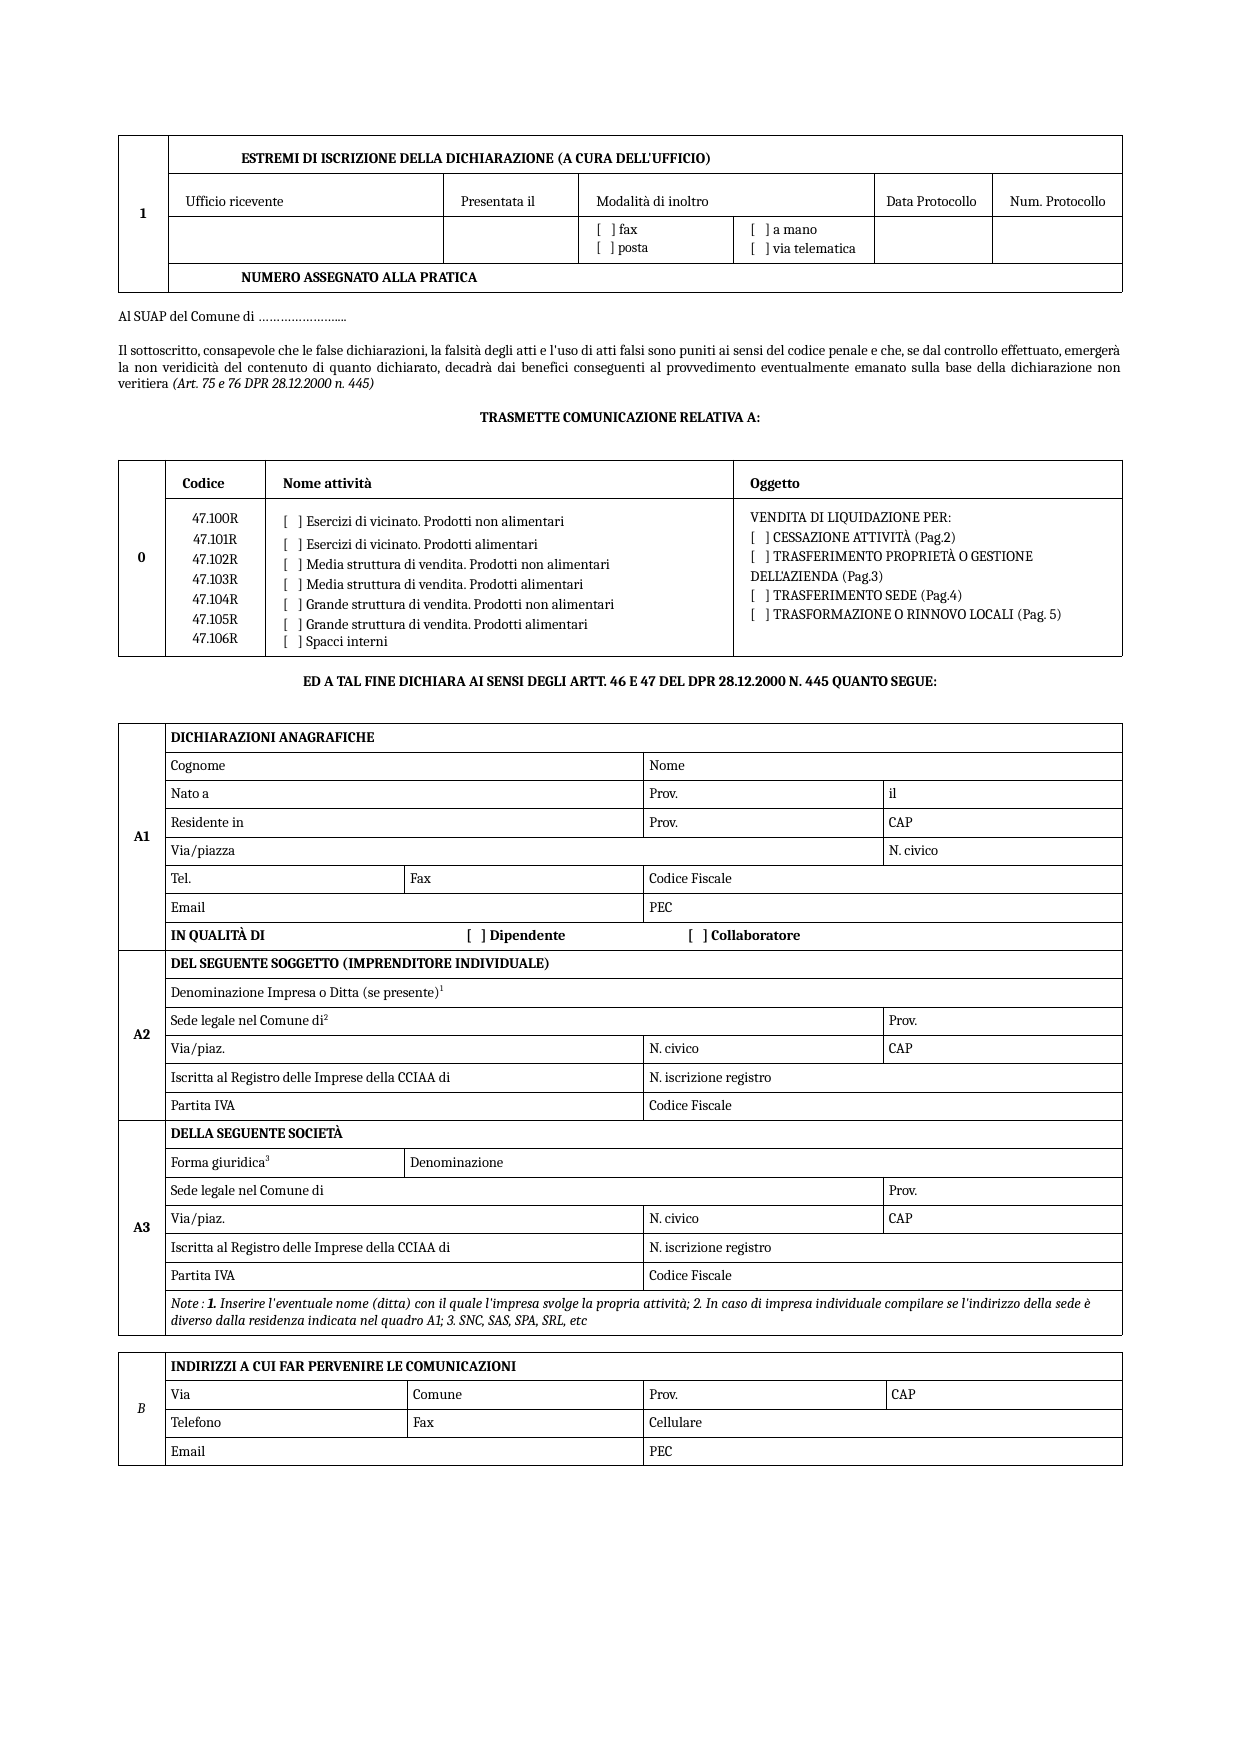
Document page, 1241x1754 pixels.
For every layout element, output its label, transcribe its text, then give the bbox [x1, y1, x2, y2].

table_cell [ ] fax [ ] posta [579, 217, 733, 263]
subtitle TRASMETTE COMUNICAZIONE RELATIVA A: [118, 409, 1122, 426]
table_cell VENDITA DI LIQUIDAZIONE PER: [ ] CESSAZIONE ATTIVITÀ (Pag.2) [ ] TRASFERIMENTO PROPRIETÀ O GESTIONE DELL'AZIENDA (Pag.3) [ ] TRASFERIMENTO SEDE (Pag.4) [ ] TRASFORMAZIONE O RINNOVO LOCALI (Pag. 5) [734, 499, 1122, 656]
table_cell Fax [408, 1410, 643, 1437]
table_cell DEL SEGUENTE SOGGETTO (IMPRENDITORE INDIVIDUALE) [166, 951, 1122, 978]
table_cell Ufficio ricevente [169, 174, 443, 216]
table_cell N. iscrizione registro [644, 1234, 1122, 1262]
table_cell Prov. [884, 1178, 1122, 1205]
table_cell [ ] a mano [ ] via telematica [734, 217, 874, 263]
table_header ESTREMI DI ISCRIZIONE DELLA DICHIARAZIONE (A CURA DELL'UFFICIO) [169, 136, 1122, 173]
table_cell [444, 217, 578, 263]
table_cell A3 [119, 1121, 165, 1335]
table_cell Prov. [644, 781, 883, 808]
table_header Codice [166, 461, 265, 498]
table_cell Via/piaz. [166, 1206, 643, 1233]
table_cell Email [166, 894, 643, 922]
table_cell Tel. [166, 866, 404, 893]
table_cell Iscritta al Registro delle Imprese della CCIAA di [166, 1064, 643, 1092]
table_cell [993, 217, 1122, 263]
table_header Nome attività [266, 461, 733, 498]
table_cell PEC [644, 894, 1122, 922]
table_cell N. civico [644, 1206, 883, 1233]
table_cell Cellulare [644, 1410, 1122, 1437]
table_cell Nato a [166, 781, 643, 808]
table_cell N. iscrizione registro [644, 1064, 1122, 1092]
table_cell 47.100R 47.101R 47.102R 47.103R 47.104R 47.105R 47.106R [166, 499, 265, 656]
table_cell PEC [644, 1438, 1122, 1465]
table_cell N. civico [884, 838, 1122, 865]
table_cell Note : 1. Inserire l'eventuale nome (ditta) con il quale l'impresa svolge la propria attività; 2. In caso di impresa individuale compilare se l'indirizzo della sede è diverso dalla residenza indicata nel quadro A1; 3. SNC, SAS, SPA, SRL, etc [166, 1291, 1122, 1335]
table_cell Nome [644, 753, 1122, 780]
table_cell Cognome [166, 753, 643, 780]
table_cell Prov. [644, 1381, 886, 1409]
table_cell Via [166, 1381, 407, 1409]
table_cell Modalità di inoltro [579, 174, 874, 216]
table_cell Sede legale nel Comune di2 [166, 1008, 883, 1035]
table_cell IN QUALITÀ DI [ ] Dipendente [ ] Collaboratore [166, 923, 1122, 950]
table_cell Prov. [884, 1008, 1122, 1035]
table_cell [875, 217, 992, 263]
table_cell Telefono [166, 1410, 407, 1437]
table_cell Fax [405, 866, 643, 893]
text Al SUAP del Comune di ………………….... [118, 308, 1122, 325]
table_cell N. civico [644, 1036, 883, 1063]
table_cell CAP [884, 809, 1122, 837]
table_cell [169, 217, 443, 263]
table_cell Email [166, 1438, 643, 1465]
table_header DICHIARAZIONI ANAGRAFICHE [166, 724, 1122, 752]
table_cell Num. Protocollo [993, 174, 1122, 216]
table_cell CAP [884, 1206, 1122, 1233]
table_header INDIRIZZI A CUI FAR PERVENIRE LE COMUNICAZIONI [166, 1353, 1122, 1380]
table_cell CAP [884, 1036, 1122, 1063]
table_cell Codice Fiscale [644, 1093, 1122, 1120]
table_cell [ ] Esercizi di vicinato. Prodotti non alimentari [ ] Esercizi di vicinato. Prodotti alimentari [ ] Media struttura di vendita. Prodotti non alimentari [ ] Media struttura di vendita. Prodotti alimentari [ ] Grande struttura di vendita. Prodotti non alimentari [ ] Grande struttura di vendita. Prodotti alimentari [ ] Spacci interni [266, 499, 733, 656]
table_cell Denominazione [405, 1149, 1122, 1177]
table_cell NUMERO ASSEGNATO ALLA PRATICA [169, 264, 1122, 292]
table_cell Via/piaz. [166, 1036, 643, 1063]
table_cell Residente in [166, 809, 643, 837]
table_cell Via/piazza [166, 838, 883, 865]
table_cell Partita IVA [166, 1263, 643, 1290]
table_cell Partita IVA [166, 1093, 643, 1120]
table_cell Comune [408, 1381, 643, 1409]
table_cell Codice Fiscale [644, 866, 1122, 893]
table_header 1 [119, 136, 168, 292]
table_cell Forma giuridica3 [166, 1149, 404, 1177]
text ED A TAL FINE DICHIARA AI SENSI DEGLI ARTT. 46 E 47 DEL DPR 28.12.2000 N. 445 QUANTO SEGUE: [118, 673, 1122, 690]
table_cell Codice Fiscale [644, 1263, 1122, 1290]
table_cell A2 [119, 951, 165, 1120]
table_cell il [884, 781, 1122, 808]
text Il sottoscritto, consapevole che le false dichiarazioni, la falsità degli atti e l'uso di atti falsi sono puniti ai sensi del codice penale e che, se dal controllo effettuato, emergerà la non veridicità del contenuto di quanto dichiarato, decadrà dai benefici conseguenti al provvedimento eventualmente emanato sulla base della dichiarazione non veritiera (Art. 75 e 76 DPR 28.12.2000 n. 445) [118, 342, 1122, 392]
table_cell CAP [887, 1381, 1122, 1409]
table_cell Sede legale nel Comune di [166, 1178, 883, 1205]
table_header 0 [119, 461, 165, 656]
table_header A1 [119, 724, 165, 950]
table_cell Data Protocollo [875, 174, 992, 216]
table_cell DELLA SEGUENTE SOCIETÀ [166, 1121, 1122, 1148]
table_header Oggetto [734, 461, 1122, 498]
table_cell Presentata il [444, 174, 578, 216]
table_header B [119, 1353, 165, 1465]
table_cell Iscritta al Registro delle Imprese della CCIAA di [166, 1234, 643, 1262]
table_cell Prov. [644, 809, 883, 837]
table_cell Denominazione Impresa o Ditta (se presente)1 [166, 979, 1122, 1007]
